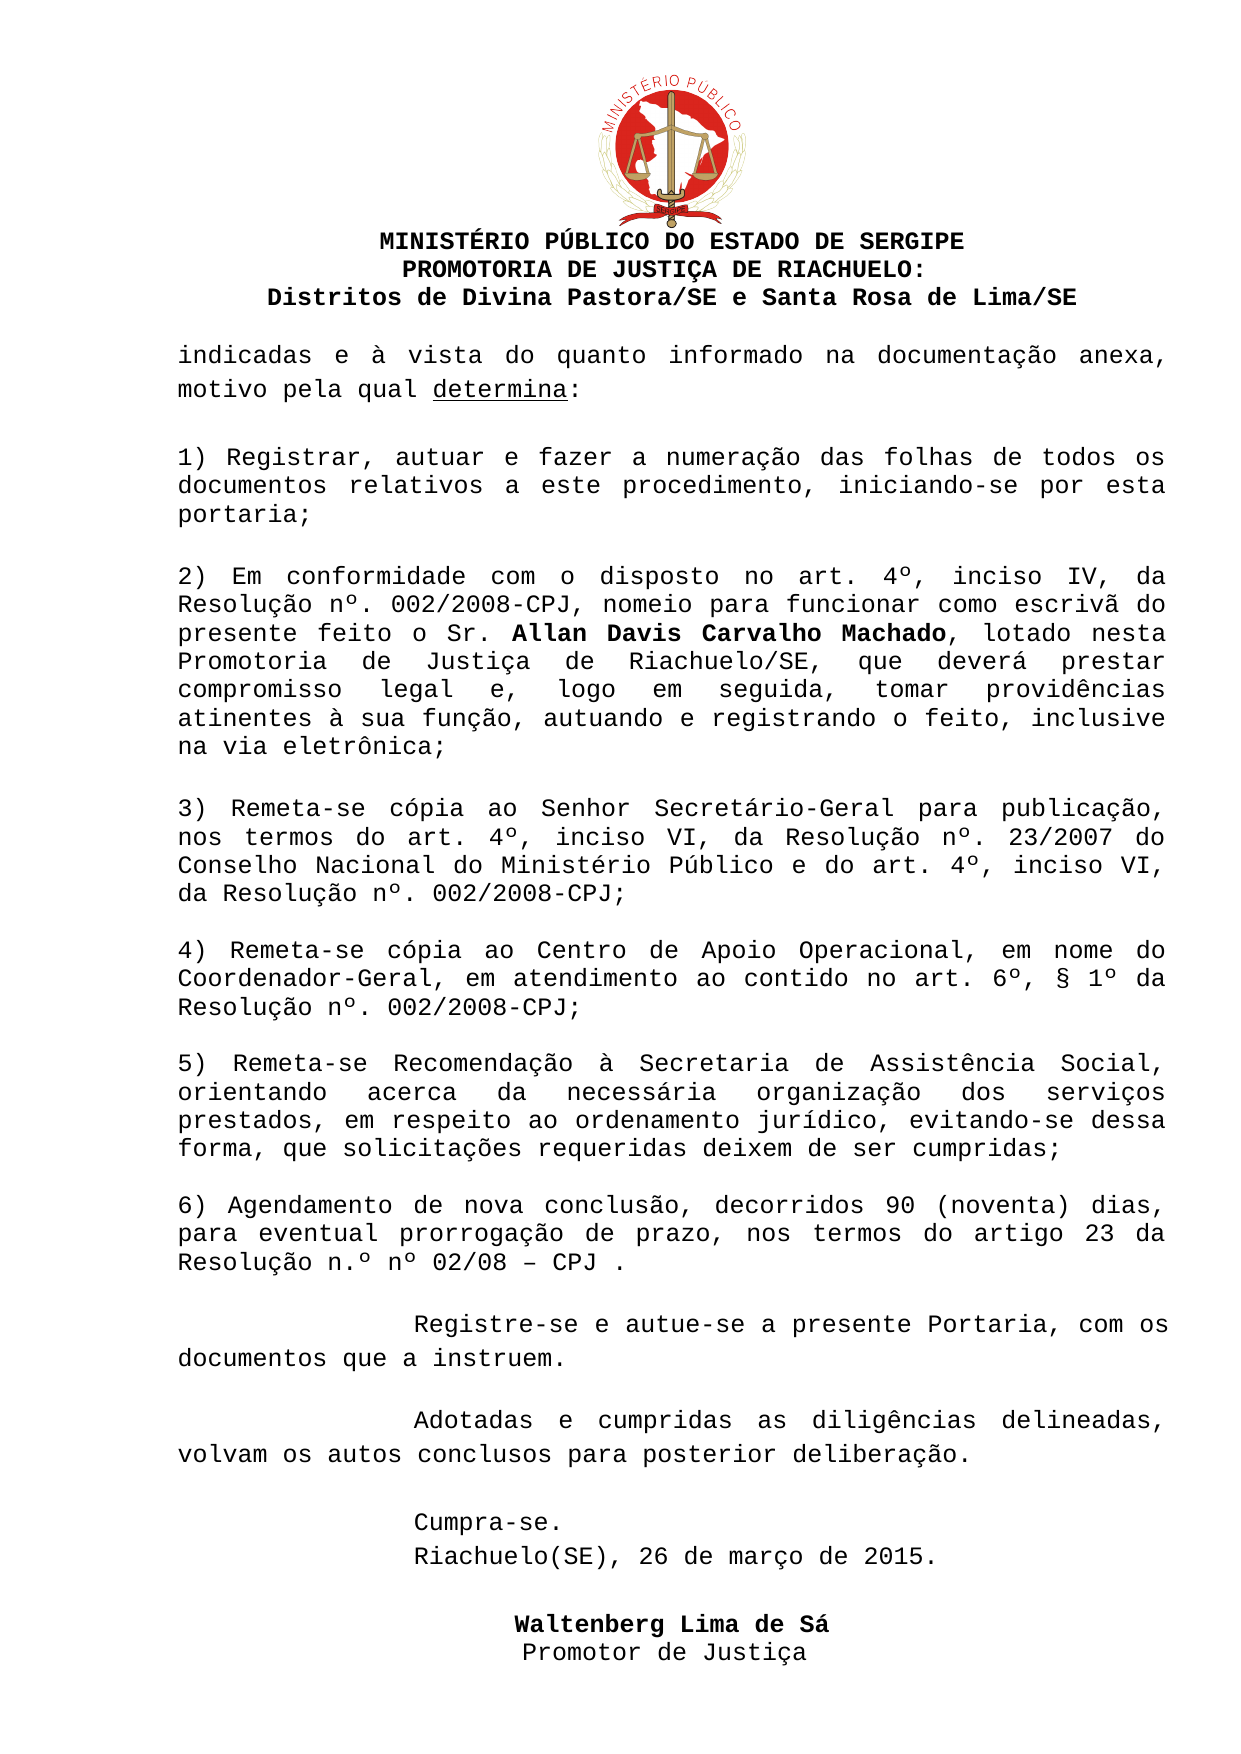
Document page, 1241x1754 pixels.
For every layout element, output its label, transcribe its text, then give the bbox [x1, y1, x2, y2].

text 6) Agendamento de nova conclusão, decorridos 90 (noventa) dias, para eventual prorrogação de prazo, nos termos do artigo 23 da Resolução n.º nº 02/08 – CPJ . [177, 1192, 1166, 1277]
text Registre-se e autue-se a presente Portaria, com os documentos que a instruem. [177, 1311, 1170, 1374]
text 4) Remeta-se cópia ao Centro de Apoio Operacional, em nome do Coordenador-Geral, em atendimento ao contido no art. 6º, § 1º da Resolução nº. 002/2008-CPJ; [177, 937, 1166, 1022]
text Riachuelo(SE), 26 de março de 2015. [177, 1543, 1170, 1572]
text Adotadas e cumpridas as diligências delineadas, volvam os autos conclusos para posterior deliberação. [177, 1408, 1166, 1470]
text Cumpra-se. [177, 1509, 1170, 1538]
text 1) Registrar, autuar e fazer a numeração das folhas de todos os documentos relativos a este procedimento, iniciando-se por esta portaria; [177, 444, 1166, 529]
text 5) Remeta-se Recomendação à Secretaria de Assistência Social, orientando acerca da necessária organização dos serviços prestados, em respeito ao ordenamento jurídico, evitando-se dessa forma, que solicitações requeridas deixem de ser cumpridas; [177, 1051, 1166, 1164]
text 2) Em conformidade com o disposto no art. 4º, inciso IV, da Resolução nº. 002/2008-CPJ, nomeio para funcionar como escrivã do presente feito o Sr. Allan Davis Carvalho Machado, lotado nesta Promotoria de Justiça de Riachuelo/SE, que deverá prestar compromisso legal e, logo em seguida, tomar providências atinentes à sua função, autuando e registrando o feito, inclusive na via eletrônica; [177, 563, 1166, 762]
text 3) Remeta-se cópia ao Senhor Secretário-Geral para publicação, nos termos do art. 4º, inciso VI, da Resolução nº. 23/2007 do Conselho Nacional do Ministério Público e do art. 4º, inciso VI, da Resolução nº. 002/2008-CPJ; [177, 796, 1166, 909]
text Waltenberg Lima de Sá [177, 1611, 1166, 1640]
text indicadas e à vista do quanto informado na documentação anexa, motivo pela qual determina: [177, 343, 1170, 405]
text Promotor de Justiça [177, 1640, 1166, 1668]
